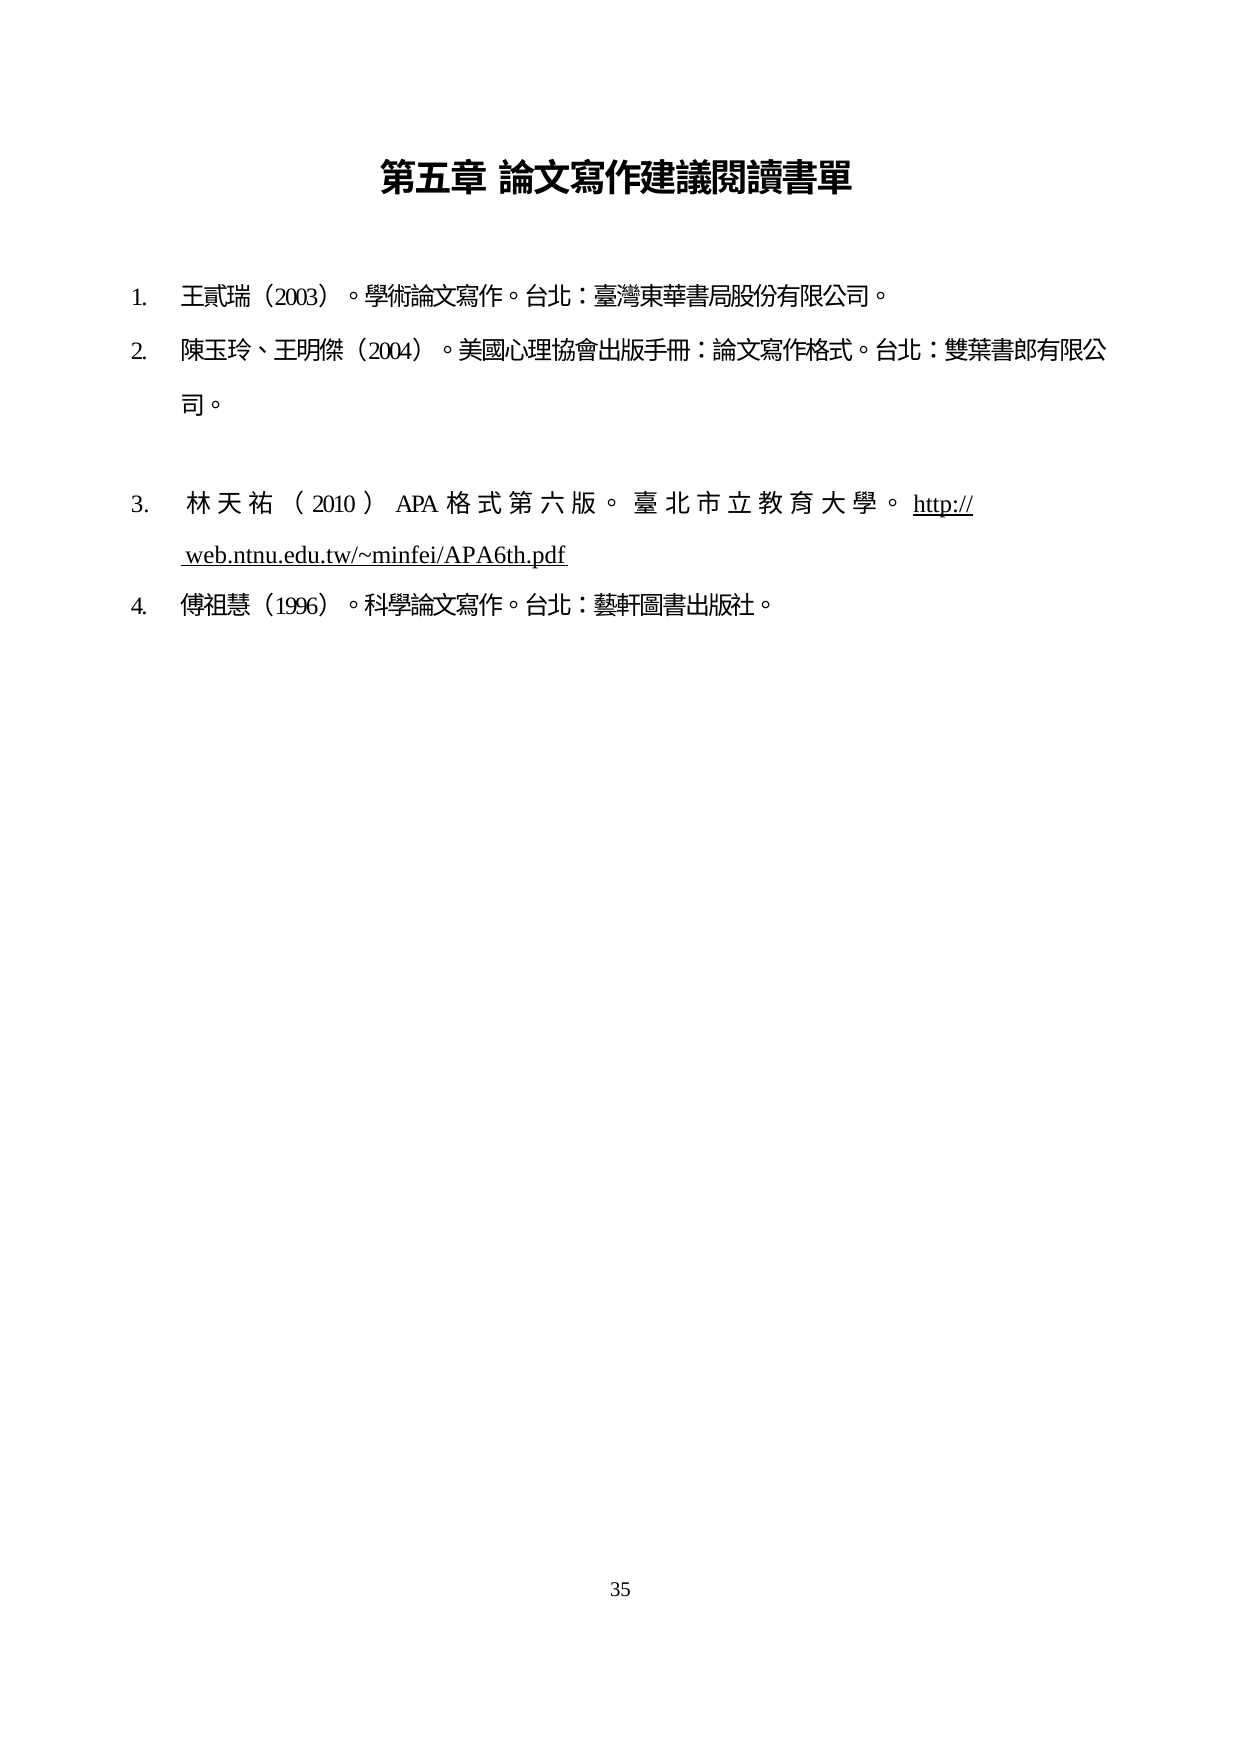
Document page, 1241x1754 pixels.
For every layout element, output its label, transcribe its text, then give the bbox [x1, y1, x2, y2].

list 傅祖慧（1996）。科學論文寫作。台北：藝軒圖書出版社。 [131, 585, 1110, 622]
list 王貳瑞（2003）。學術論文寫作。台北：臺灣東華書局股份有限公司。 [131, 276, 1110, 313]
text 第五章 論文寫作建議閱讀書單 [131, 148, 1105, 202]
list 陳玉玲、王明傑（2004）。美國心理協會出版手冊：論文寫作格式。台北：雙葉書郎有限公司。 [131, 331, 1110, 421]
list 林天祐（2010）APA格式第六版。臺北市立教育大學。http://web.ntnu.edu.tw/~minfei/APA6th.pdf [131, 450, 1110, 575]
